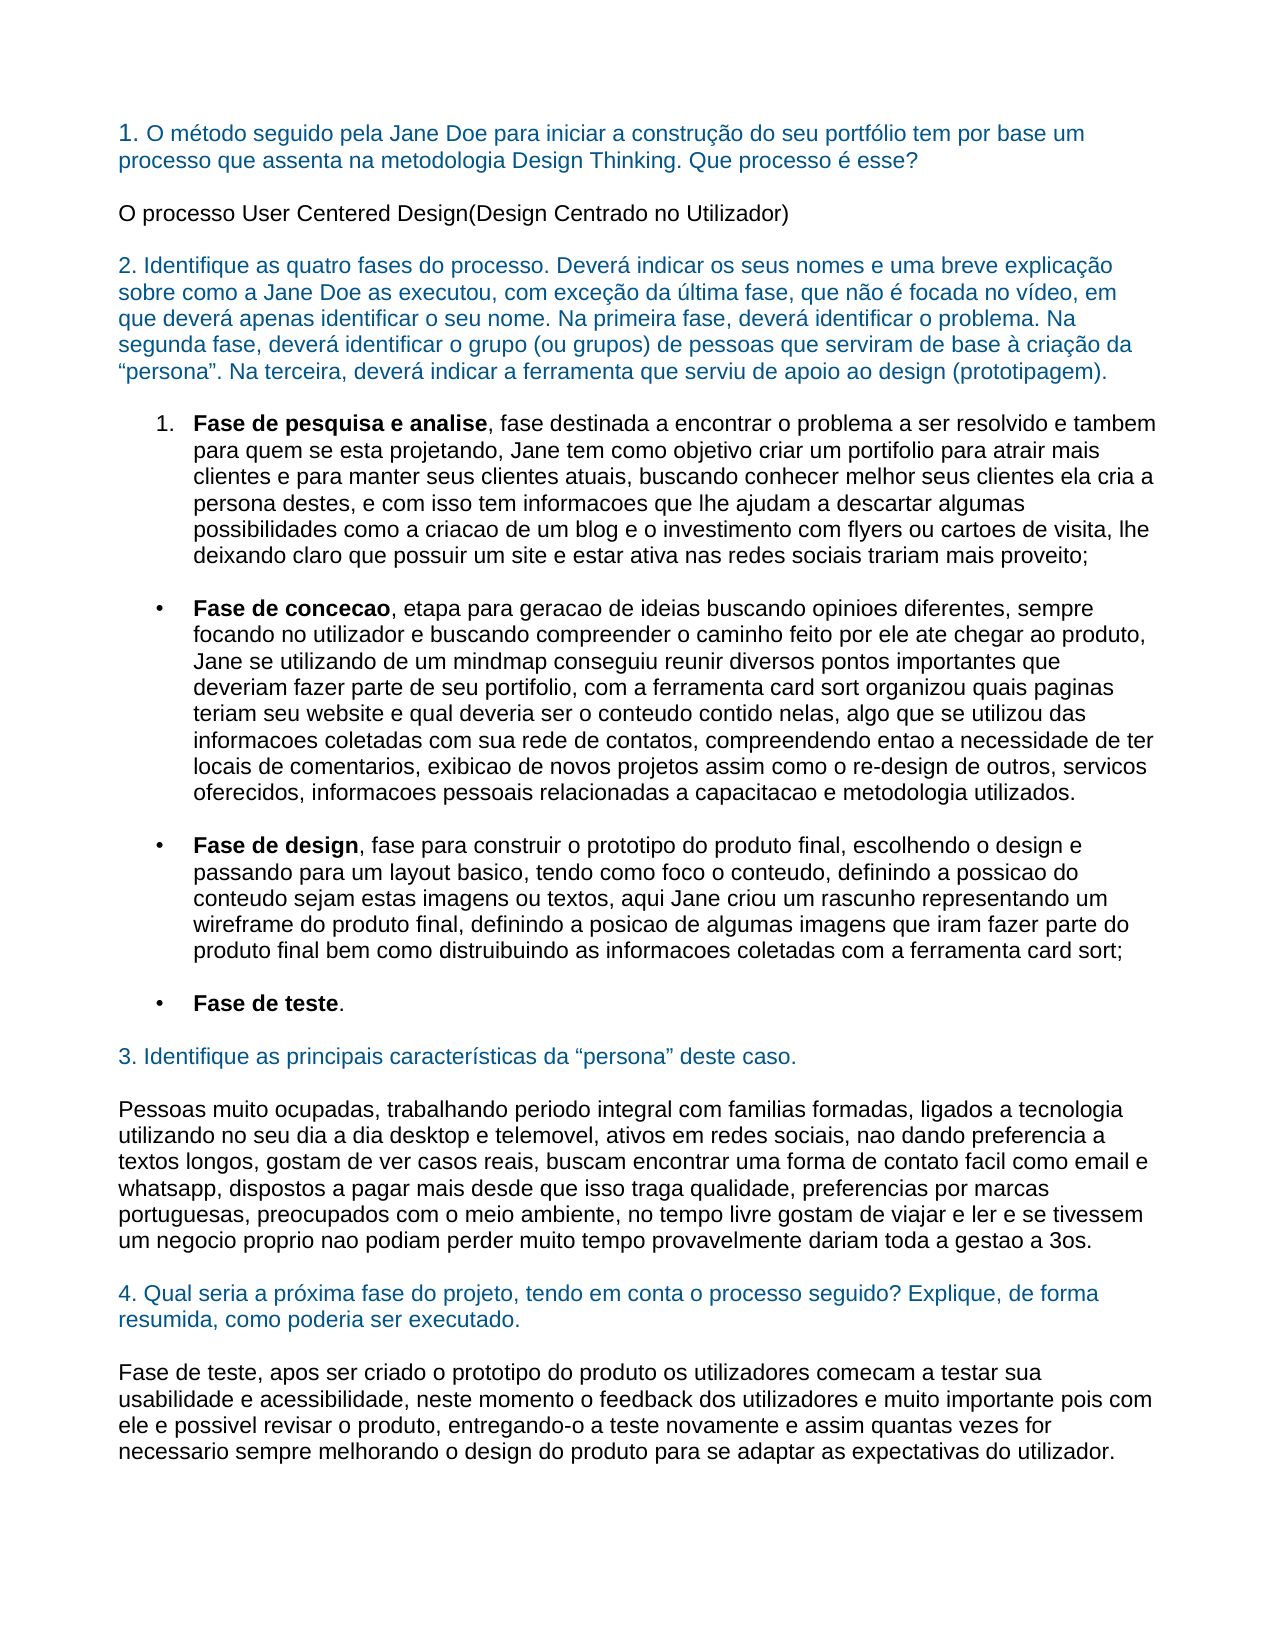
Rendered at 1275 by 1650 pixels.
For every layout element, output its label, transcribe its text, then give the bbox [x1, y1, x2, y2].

list Fase de teste. [156, 990, 1157, 1017]
text 2. Identifique as quatro fases do processo. Deverá indicar os seus nomes e uma breve explicação sobre como a Jane Doe as executou, com exceção da última fase, que não é focada no vídeo, em que deverá apenas identificar o seu nome. Na primeira fase, deverá identificar o problema. Na segunda fase, deverá identificar o grupo (ou grupos) de pessoas que serviram de base à criação da “persona”. Na terceira, deverá indicar a ferramenta que serviu de apoio ao design (prototipagem). [118, 252, 1157, 384]
text O processo User Centered Design(Design Centrado no Utilizador) [118, 199, 1157, 226]
text 4. Qual seria a próxima fase do projeto, tendo em conta o processo seguido? Explique, de forma resumida, como poderia ser executado. [118, 1280, 1157, 1333]
list Fase de pesquisa e analise, fase destinada a encontrar o problema a ser resolvido e tambem para quem se esta projetando, Jane tem como objetivo criar um portifolio para atrair mais clientes e para manter seus clientes atuais, buscando conhecer melhor seus clientes ela cria a persona destes, e com isso tem informacoes que lhe ajudam a descartar algumas possibilidades como a criacao de um blog e o investimento com flyers ou cartoes de visita, lhe deixando claro que possuir um site e estar ativa nas redes sociais trariam mais proveito; [156, 410, 1157, 568]
text 1. O método seguido pela Jane Doe para iniciar a construção do seu portfólio tem por base um processo que assenta na metodologia Design Thinking. Que processo é esse? [118, 118, 1157, 173]
text 3. Identifique as principais características da “persona” deste caso. [118, 1043, 1157, 1069]
text Pessoas muito ocupadas, trabalhando periodo integral com familias formadas, ligados a tecnologia utilizando no seu dia a dia desktop e telemovel, ativos em redes sociais, nao dando preferencia a textos longos, gostam de ver casos reais, buscam encontrar uma forma de contato facil como email e whatsapp, dispostos a pagar mais desde que isso traga qualidade, preferencias por marcas portuguesas, preocupados com o meio ambiente, no tempo livre gostam de viajar e ler e se tivessem um negocio proprio nao podiam perder muito tempo provavelmente dariam toda a gestao a 3os. [118, 1096, 1157, 1254]
list Fase de concecao, etapa para geracao de ideias buscando opinioes diferentes, sempre focando no utilizador e buscando compreender o caminho feito por ele ate chegar ao produto, Jane se utilizando de um mindmap conseguiu reunir diversos pontos importantes que deveriam fazer parte de seu portifolio, com a ferramenta card sort organizou quais paginas teriam seu website e qual deveria ser o conteudo contido nelas, algo que se utilizou das informacoes coletadas com sua rede de contatos, compreendendo entao a necessidade de ter locais de comentarios, exibicao de novos projetos assim como o re-design de outros, servicos oferecidos, informacoes pessoais relacionadas a capacitacao e metodologia utilizados. [156, 595, 1157, 806]
list Fase de design, fase para construir o prototipo do produto final, escolhendo o design e passando para um layout basico, tendo como foco o conteudo, definindo a possicao do conteudo sejam estas imagens ou textos, aqui Jane criou um rascunho representando um wireframe do produto final, definindo a posicao de algumas imagens que iram fazer parte do produto final bem como distruibuindo as informacoes coletadas com a ferramenta card sort; [156, 832, 1157, 964]
text Fase de teste, apos ser criado o prototipo do produto os utilizadores comecam a testar sua usabilidade e acessibilidade, neste momento o feedback dos utilizadores e muito importante pois com ele e possivel revisar o produto, entregando-o a teste novamente e assim quantas vezes for necessario sempre melhorando o design do produto para se adaptar as expectativas do utilizador. [118, 1359, 1157, 1464]
